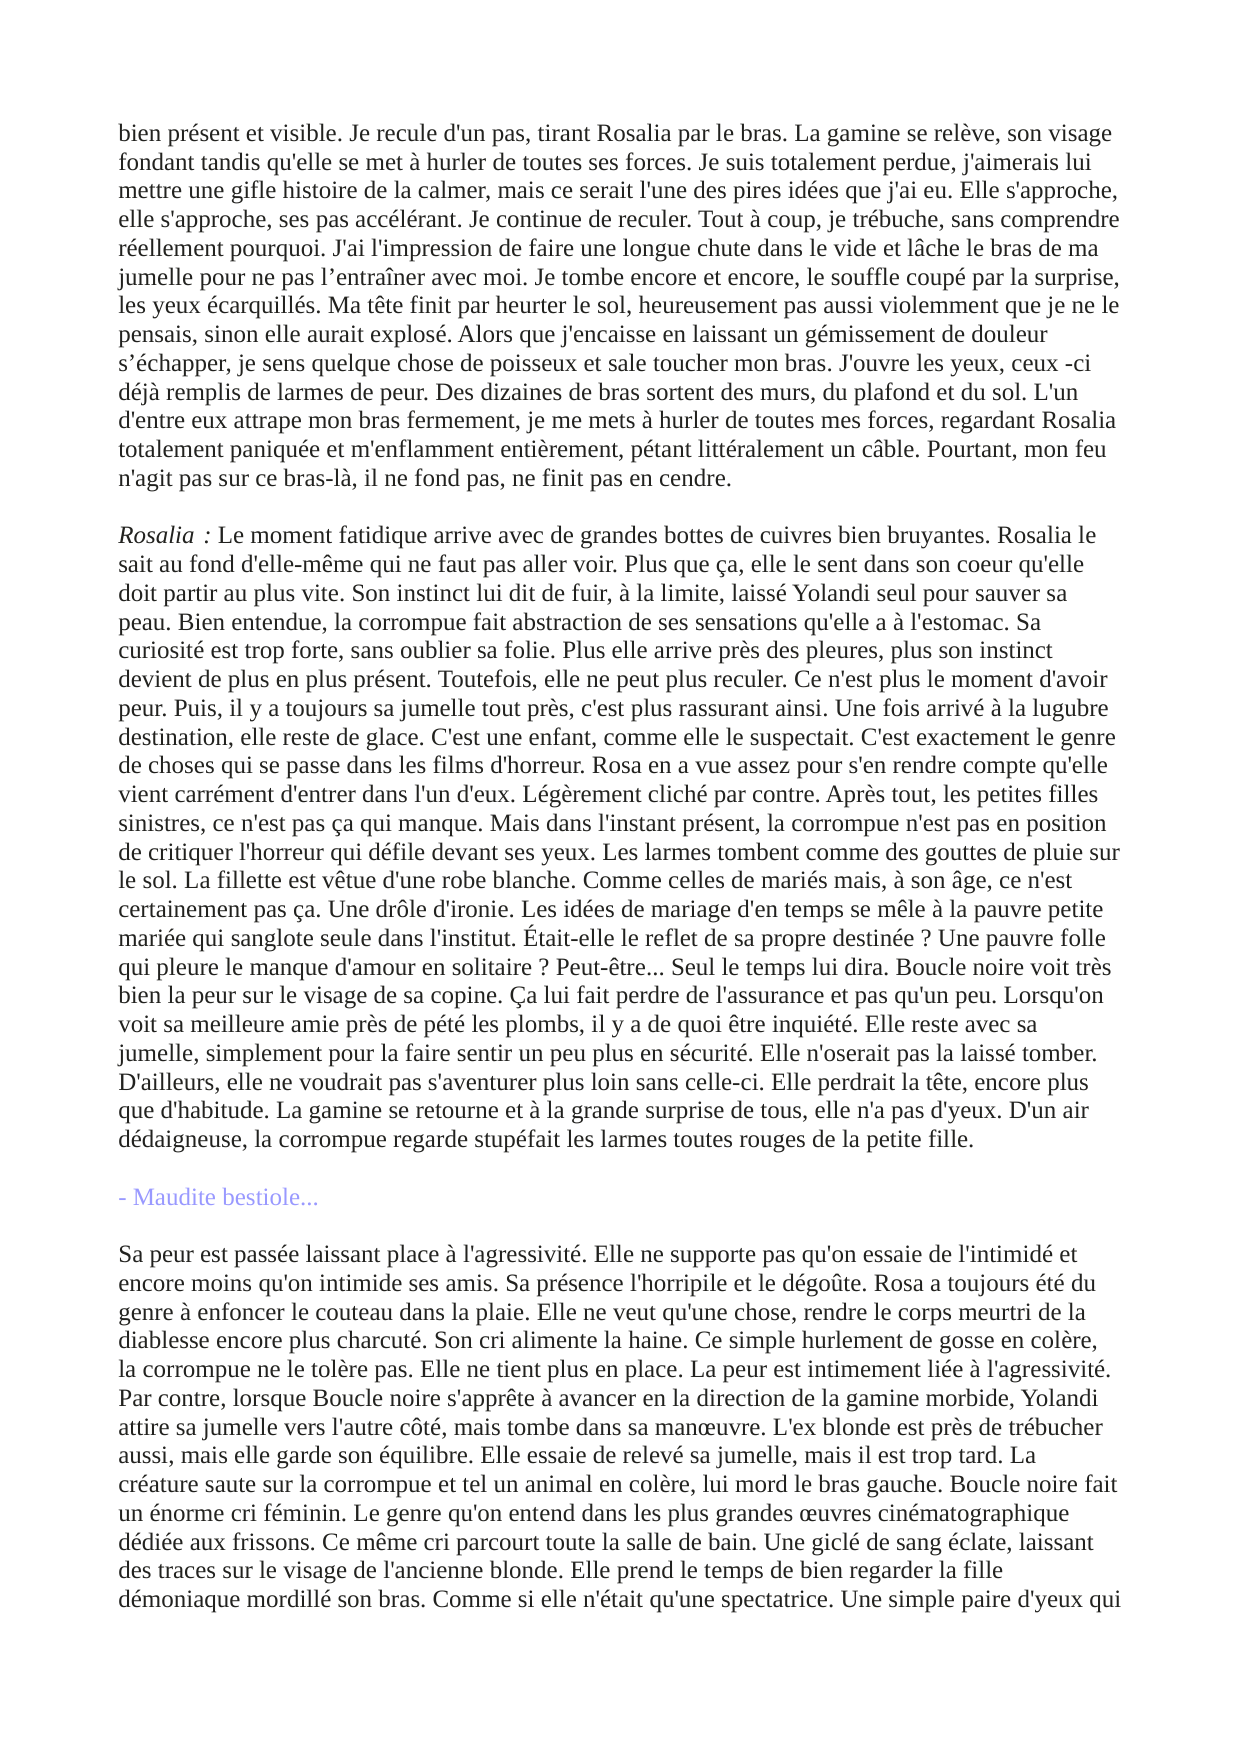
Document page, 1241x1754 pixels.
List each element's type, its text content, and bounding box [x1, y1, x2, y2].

text bien présent et visible. Je recule d'un pas, tirant Rosalia par le bras. La gamine se relève, son visage fondant tandis qu'elle se met à hurler de toutes ses forces. Je suis totalement perdue, j'aimerais lui mettre une gifle histoire de la calmer, mais ce serait l'une des pires idées que j'ai eu. Elle s'approche, elle s'approche, ses pas accélérant. Je continue de reculer. Tout à coup, je trébuche, sans comprendre réellement pourquoi. J'ai l'impression de faire une longue chute dans le vide et lâche le bras de ma jumelle pour ne pas l’entraîner avec moi. Je tombe encore et encore, le souffle coupé par la surprise, les yeux écarquillés. Ma tête finit par heurter le sol, heureusement pas aussi violemment que je ne le pensais, sinon elle aurait explosé. Alors que j'encaisse en laissant un gémissement de douleur s’échapper, je sens quelque chose de poisseux et sale toucher mon bras. J'ouvre les yeux, ceux -ci déjà remplis de larmes de peur. Des dizaines de bras sortent des murs, du plafond et du sol. L'un d'entre eux attrape mon bras fermement, je me mets à hurler de toutes mes forces, regardant Rosalia totalement paniquée et m'enflamment entièrement, pétant littéralement un câble. Pourtant, mon feu n'agit pas sur ce bras-là, il ne fond pas, ne finit pas en cendre. [118, 118, 1122, 492]
text Rosalia : Le moment fatidique arrive avec de grandes bottes de cuivres bien bruyantes. Rosalia le sait au fond d'elle-même qui ne faut pas aller voir. Plus que ça, elle le sent dans son coeur qu'elle doit partir au plus vite. Son instinct lui dit de fuir, à la limite, laissé Yolandi seul pour sauver sa peau. Bien entendue, la corrompue fait abstraction de ses sensations qu'elle a à l'estomac. Sa curiosité est trop forte, sans oublier sa folie. Plus elle arrive près des pleures, plus son instinct devient de plus en plus présent. Toutefois, elle ne peut plus reculer. Ce n'est plus le moment d'avoir peur. Puis, il y a toujours sa jumelle tout près, c'est plus rassurant ainsi. Une fois arrivé à la lugubre destination, elle reste de glace. C'est une enfant, comme elle le suspectait. C'est exactement le genre de choses qui se passe dans les films d'horreur. Rosa en a vue assez pour s'en rendre compte qu'elle vient carrément d'entrer dans l'un d'eux. Légèrement cliché par contre. Après tout, les petites filles sinistres, ce n'est pas ça qui manque. Mais dans l'instant présent, la corrompue n'est pas en position de critiquer l'horreur qui défile devant ses yeux. Les larmes tombent comme des gouttes de pluie sur le sol. La fillette est vêtue d'une robe blanche. Comme celles de mariés mais, à son âge, ce n'est certainement pas ça. Une drôle d'ironie. Les idées de mariage d'en temps se mêle à la pauvre petite mariée qui sanglote seule dans l'institut. Était-elle le reflet de sa propre destinée ? Une pauvre folle qui pleure le manque d'amour en solitaire ? Peut-être... Seul le temps lui dira. Boucle noire voit très bien la peur sur le visage de sa copine. Ça lui fait perdre de l'assurance et pas qu'un peu. Lorsqu'on voit sa meilleure amie près de pété les plombs, il y a de quoi être inquiété. Elle reste avec sa jumelle, simplement pour la faire sentir un peu plus en sécurité. Elle n'oserait pas la laissé tomber. D'ailleurs, elle ne voudrait pas s'aventurer plus loin sans celle-ci. Elle perdrait la tête, encore plus que d'habitude. La gamine se retourne et à la grande surprise de tous, elle n'a pas d'yeux. D'un air dédaigneuse, la corrompue regarde stupéfait les larmes toutes rouges de la petite fille. - Maudite bestiole... Sa peur est passée laissant place à l'agressivité. Elle ne supporte pas qu'on essaie de l'intimidé et encore moins qu'on intimide ses amis. Sa présence l'horripile et le dégoûte. Rosa a toujours été du genre à enfoncer le couteau dans la plaie. Elle ne veut qu'une chose, rendre le corps meurtri de la diablesse encore plus charcuté. Son cri alimente la haine. Ce simple hurlement de gosse en colère, la corrompue ne le tolère pas. Elle ne tient plus en place. La peur est intimement liée à l'agressivité. Par contre, lorsque Boucle noire s'apprête à avancer en la direction de la gamine morbide, Yolandi attire sa jumelle vers l'autre côté, mais tombe dans sa manœuvre. L'ex blonde est près de trébucher aussi, mais elle garde son équilibre. Elle essaie de relevé sa jumelle, mais il est trop tard. La créature saute sur la corrompue et tel un animal en colère, lui mord le bras gauche. Boucle noire fait un énorme cri féminin. Le genre qu'on entend dans les plus grandes œuvres cinématographique dédiée aux frissons. Ce même cri parcourt toute la salle de bain. Une giclé de sang éclate, laissant des traces sur le visage de l'ancienne blonde. Elle prend le temps de bien regarder la fille démoniaque mordillé son bras. Comme si elle n'était qu'une spectatrice. Une simple paire d'yeux qui [118, 521, 1122, 1613]
